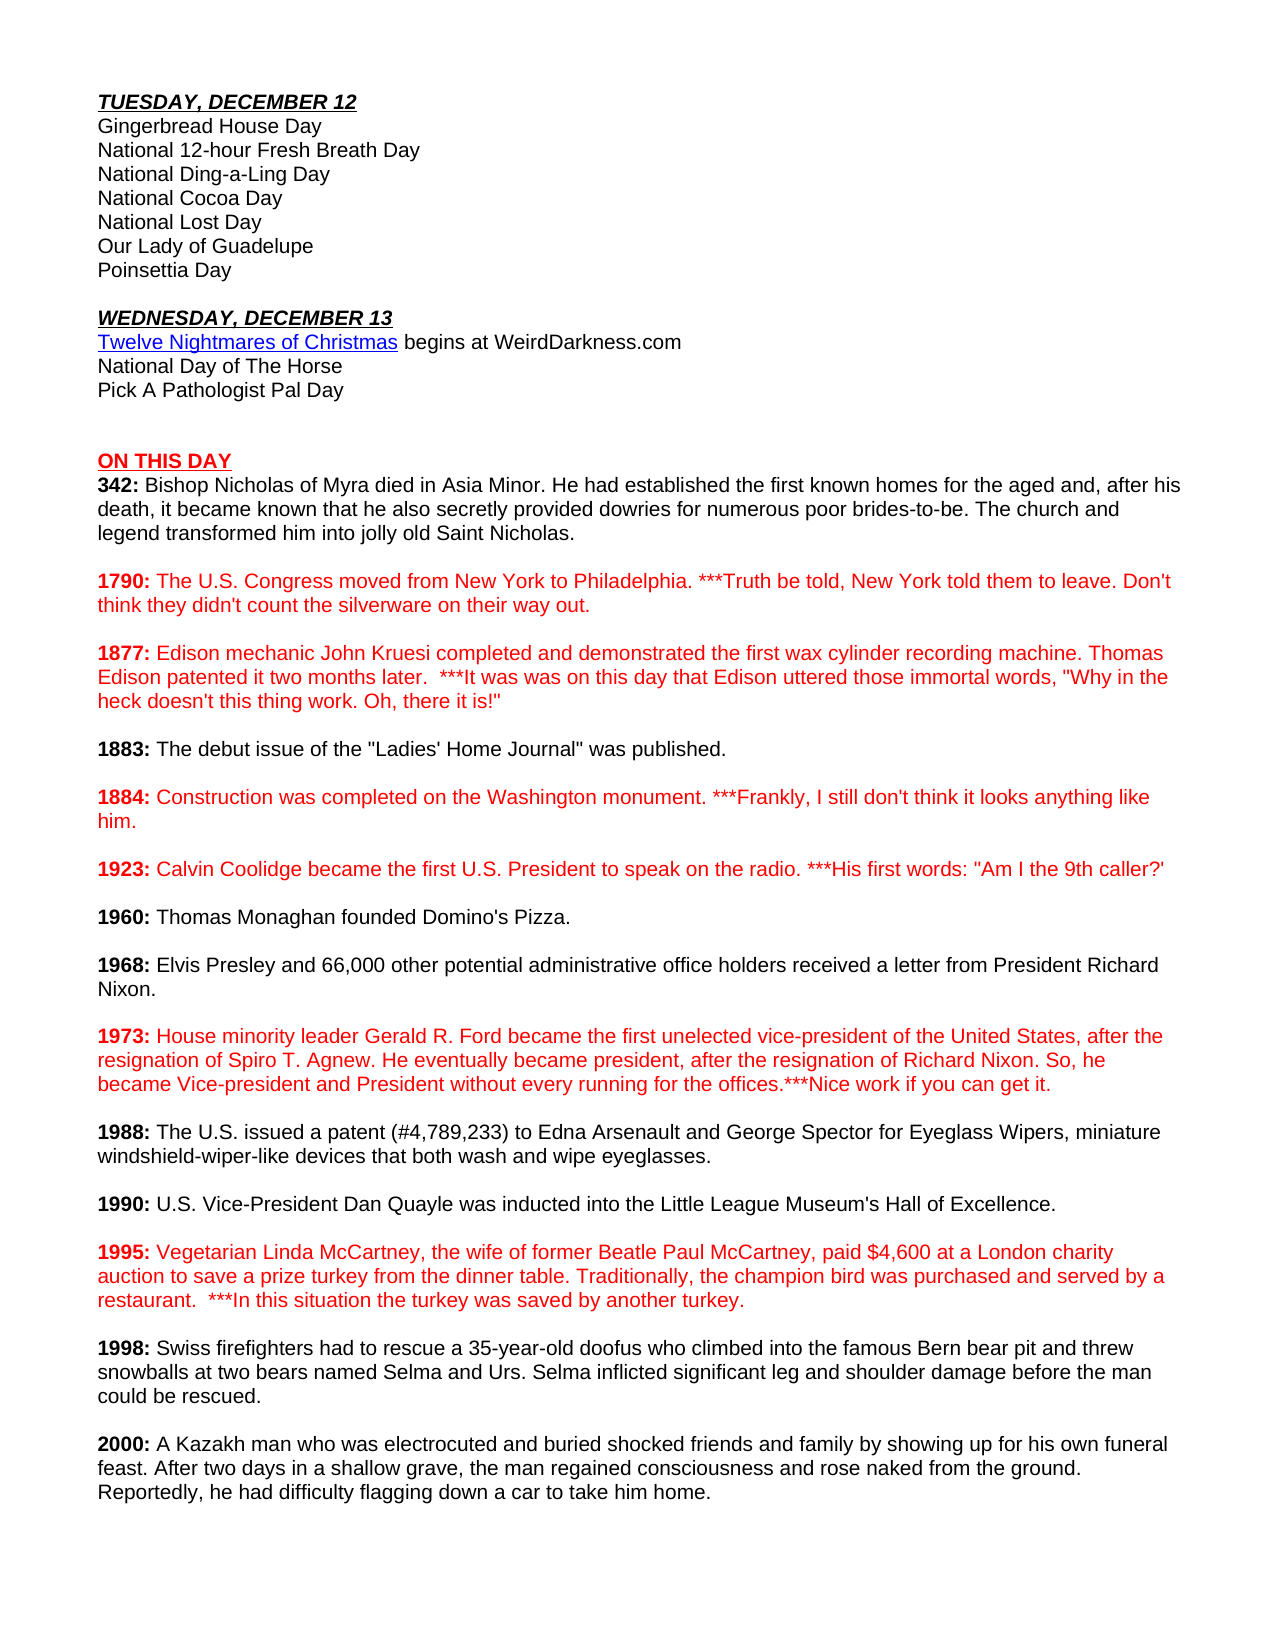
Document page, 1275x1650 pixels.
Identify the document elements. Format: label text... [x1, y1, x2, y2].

text 1990: U.S. Vice-President Dan Quayle was inducted into the Little League Museum's Hall of Excellence. [97, 1192, 1185, 1216]
text 1998: Swiss firefighters had to rescue a 35-year-old doofus who climbed into the famous Bern bear pit and threw snowballs at two bears named Selma and Urs. Selma inflicted significant leg and shoulder damage before the man could be rescued. [97, 1336, 1185, 1408]
text National Day of The Horse Pick A Pathologist Pal Day [97, 353, 1185, 401]
text 1995: Vegetarian Linda McCartney, the wife of former Beatle Paul McCartney, paid $4,600 at a London charity auction to save a prize turkey from the dinner table. Traditionally, the champion bird was purchased and served by a restaurant. ***In this situation the turkey was saved by another turkey. [97, 1240, 1185, 1312]
text 1923: Calvin Coolidge became the first U.S. President to speak on the radio. ***His first words: "Am I the 9th caller?' [97, 857, 1185, 881]
text 1960: Thomas Monaghan founded Domino's Pizza. [97, 904, 1185, 928]
text Gingerbread House Day National 12-hour Fresh Breath Day National Ding-a-Ling Day National Cocoa Day National Lost Day Our Lady of Guadelupe Poinsettia Day [97, 114, 1185, 282]
text 1884: Construction was completed on the Washington monument. ***Frankly, I still don't think it looks anything like him. [97, 785, 1185, 833]
text 1968: Elvis Presley and 66,000 other potential administrative office holders received a letter from President Richard Nixon. [97, 952, 1185, 1000]
text 1790: The U.S. Congress moved from New York to Philadelphia. ***Truth be told, New York told them to leave. Don't think they didn't count the silverware on their way out. [97, 569, 1185, 617]
text TUESDAY, DECEMBER 12 [97, 90, 1185, 114]
text ON THIS DAY [97, 449, 1185, 473]
text 1883: The debut issue of the "Ladies' Home Journal" was published. [97, 737, 1185, 761]
text 342: Bishop Nicholas of Myra died in Asia Minor. He had established the first known homes for the aged and, after his death, it became known that he also secretly provided dowries for numerous poor brides-to-be. The church and legend transformed him into jolly old Saint Nicholas. [97, 473, 1185, 545]
text WEDNESDAY, DECEMBER 13 [97, 306, 1185, 329]
text Twelve Nightmares of Christmas begins at WeirdDarkness.com [97, 329, 1185, 353]
text 1988: The U.S. issued a patent (#4,789,233) to Edna Arsenault and George Spector for Eyeglass Wipers, miniature windshield-wiper-like devices that both wash and wipe eyeglasses. [97, 1120, 1185, 1168]
text 1877: Edison mechanic John Kruesi completed and demonstrated the first wax cylinder recording machine. Thomas Edison patented it two months later. ***It was was on this day that Edison uttered those immortal words, "Why in the heck doesn't this thing work. Oh, there it is!" [97, 641, 1185, 713]
text 1973: House minority leader Gerald R. Ford became the first unelected vice-president of the United States, after the resignation of Spiro T. Agnew. He eventually became president, after the resignation of Richard Nixon. So, he became Vice-president and President without every running for the offices.***Nice work if you can get it. [97, 1024, 1185, 1096]
text 2000: A Kazakh man who was electrocuted and buried shocked friends and family by showing up for his own funeral feast. After two days in a shallow grave, the man regained consciousness and rose naked from the ground. Reportedly, he had difficulty flagging down a car to take him home. [97, 1432, 1185, 1503]
